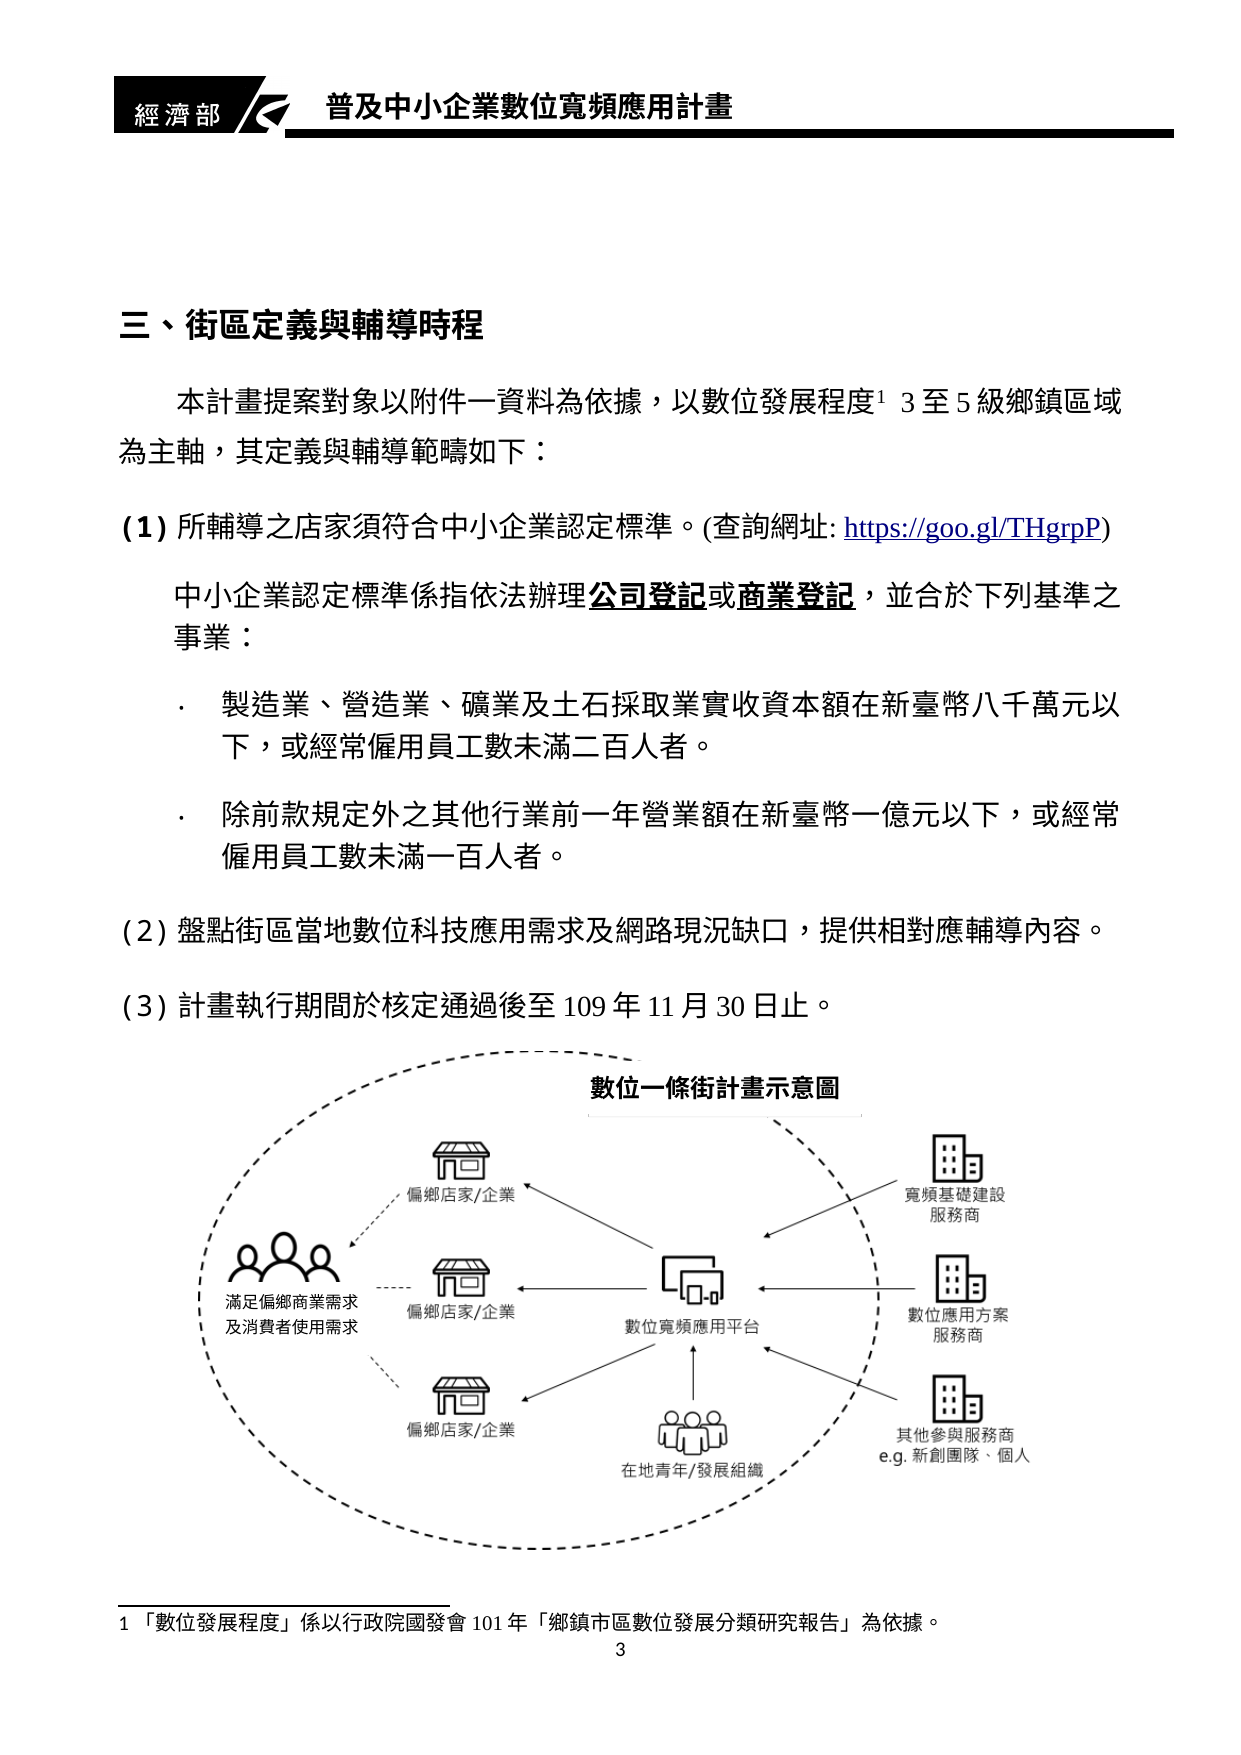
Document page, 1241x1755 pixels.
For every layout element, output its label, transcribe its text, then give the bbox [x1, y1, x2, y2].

text 本計畫提案對象以附件一資料為依據，以數位發展程度 3至5級鄉鎮區域為主軸，其定義與輔導範疇如下： [118, 372, 1122, 472]
text 數位一條街計畫示意圖 [590, 1068, 855, 1104]
list 盤點街區當地數位科技應用需求及網路現況缺口，提供相對應輔導內容。 [118, 901, 1122, 951]
list 所輔導之店家須符合中小企業認定標準。(查詢網址: https://goo.gl/THgrpP) [118, 497, 1122, 547]
text 滿足偏鄉商業需求 [225, 1289, 360, 1314]
list 除前款規定外之其他行業前一年營業額在新臺幣一億元以下，或經常僱用員工數未滿一百人者。 [177, 791, 1122, 876]
text 「數位發展程度」係以行政院國發會101年「鄉鎮市區數位發展分類研究報告」為依據。 [118, 1606, 1122, 1636]
list 製造業、營造業、礦業及土石採取業實收資本額在新臺幣八千萬元以下，或經常僱用員工數未滿二百人者。 [177, 682, 1122, 766]
list 計畫執行期間於核定通過後至109年11月30日止。 [118, 976, 1122, 1026]
text 三、街區定義與輔導時程 [118, 297, 1122, 347]
text 中小企業認定標準係指依法辦理公司登記或商業登記，並合於下列基準之事業： [173, 572, 1122, 657]
text 及消費者使用需求 [225, 1314, 360, 1338]
